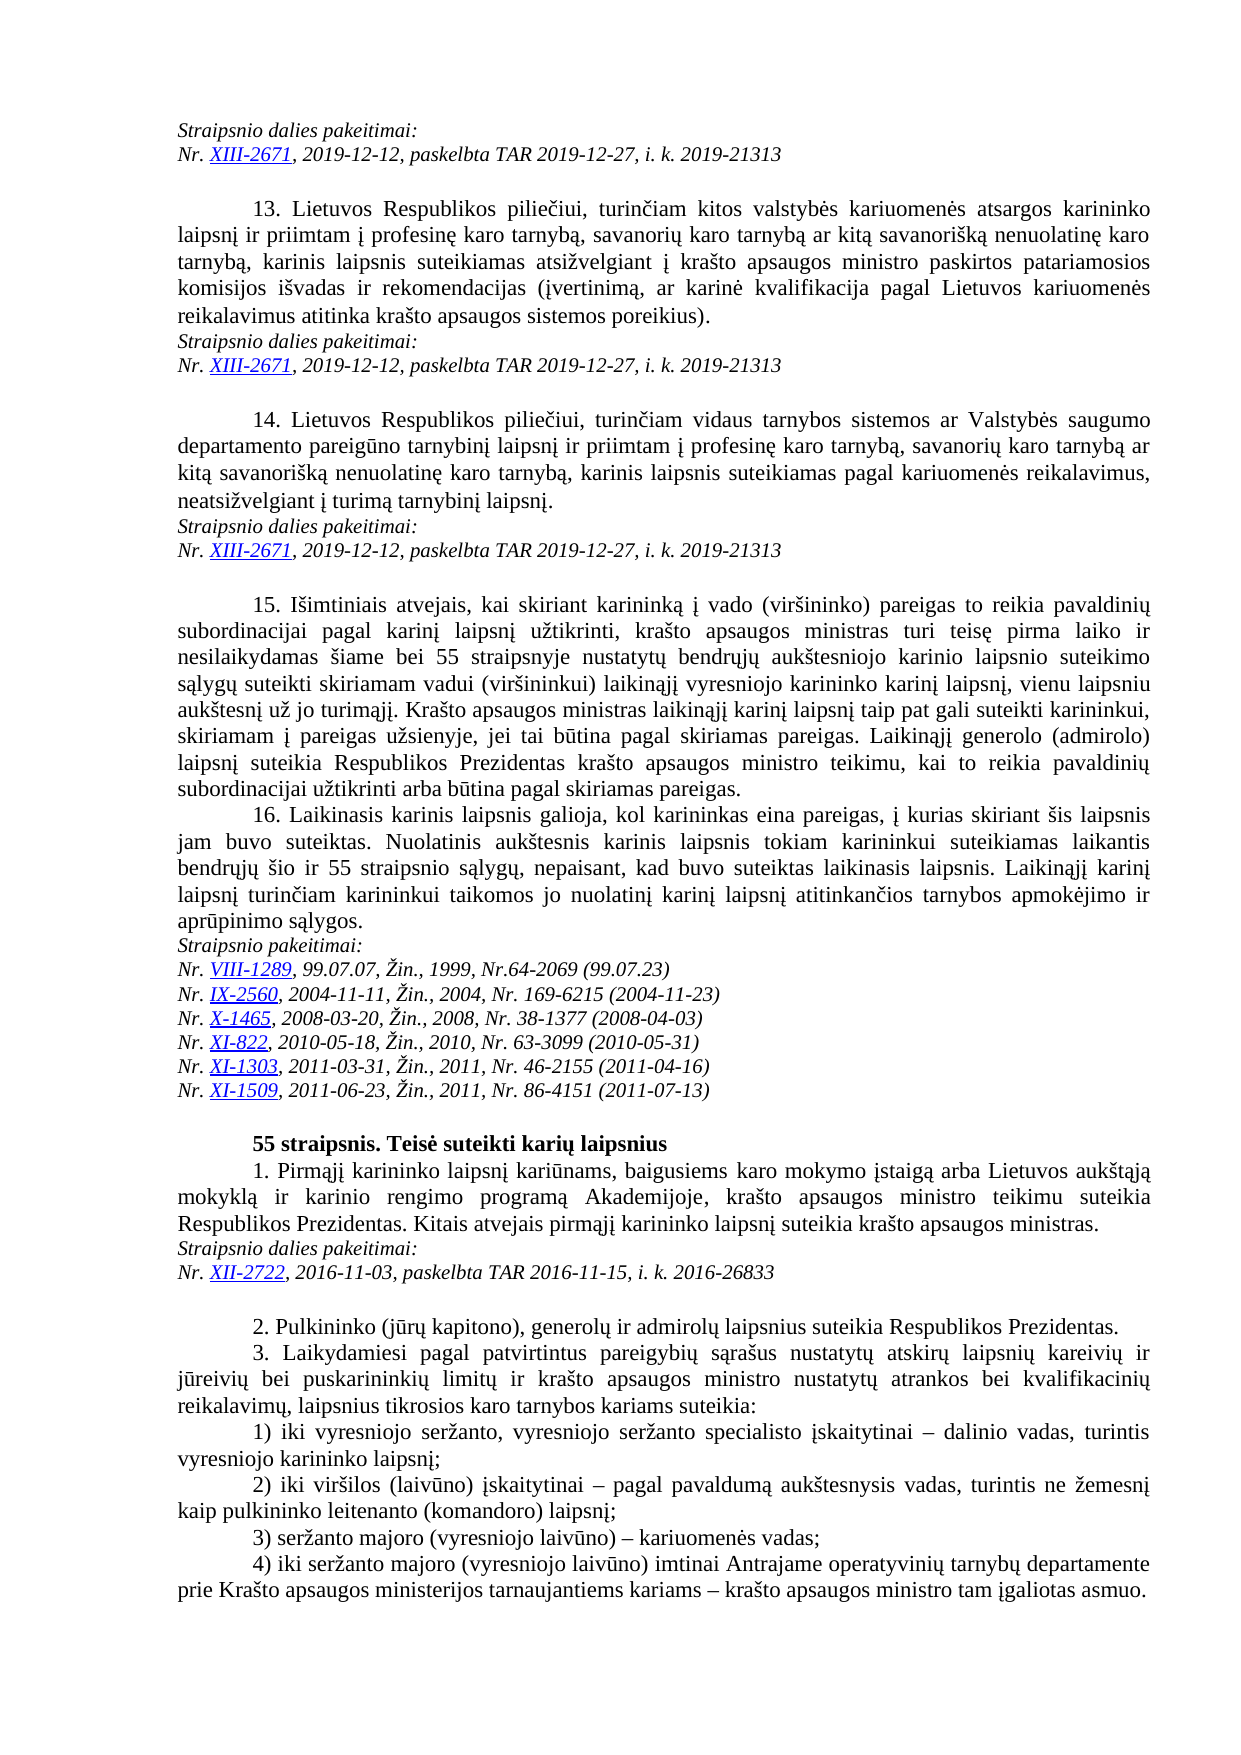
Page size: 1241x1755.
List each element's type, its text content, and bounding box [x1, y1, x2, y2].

text Straipsnio pakeitimai: [177, 933, 1152, 957]
text 15. Išimtiniais atvejais, kai skiriant karininką į vado (viršininko) pareigas to reikia pavaldinių subordinacijai pagal karinį laipsnį užtikrinti, krašto apsaugos ministras turi teisę pirma laiko ir nesilaikydamas šiame bei 55 straipsnyje nustatytų bendrųjų aukštesniojo karinio laipsnio suteikimo sąlygų suteikti skiriamam vadui (viršininkui) laikinąjį vyresniojo karininko karinį laipsnį, vienu laipsniu aukštesnį už jo turimąjį. Krašto apsaugos ministras laikinąjį karinį laipsnį taip pat gali suteikti karininkui, skiriamam į pareigas užsienyje, jei tai būtina pagal skiriamas pareigas. Laikinąjį generolo (admirolo) laipsnį suteikia Respublikos Prezidentas krašto apsaugos ministro teikimu, kai to reikia pavaldinių subordinacijai užtikrinti arba būtina pagal skiriamas pareigas. [177, 591, 1152, 802]
text Nr. X-1465, 2008-03-20, Žin., 2008, Nr. 38-1377 (2008-04-03) [177, 1006, 1152, 1029]
text 13. Lietuvos Respublikos piliečiui, turinčiam kitos valstybės kariuomenės atsargos karininko laipsnį ir priimtam į profesinę karo tarnybą, savanorių karo tarnybą ar kitą savanorišką nenuolatinę karo tarnybą, karinis laipsnis suteikiamas atsižvelgiant į krašto apsaugos ministro paskirtos patariamosios komisijos išvadas ir rekomendacijas (įvertinimą, ar karinė kvalifikacija pagal Lietuvos kariuomenės reikalavimus atitinka krašto apsaugos sistemos poreikius). [177, 195, 1152, 329]
text Nr. XI-1509, 2011-06-23, Žin., 2011, Nr. 86-4151 (2011-07-13) [177, 1078, 1152, 1102]
text Straipsnio dalies pakeitimai: [177, 118, 1152, 142]
text Nr. XI-822, 2010-05-18, Žin., 2010, Nr. 63-3099 (2010-05-31) [177, 1029, 1152, 1054]
text Nr. XI-1303, 2011-03-31, Žin., 2011, Nr. 46-2155 (2011-04-16) [177, 1054, 1152, 1078]
text Straipsnio dalies pakeitimai: [177, 329, 1152, 353]
text 1. Pirmąjį karininko laipsnį kariūnams, baigusiems karo mokymo įstaigą arba Lietuvos aukštąją mokyklą ir karinio rengimo programą Akademijoje, krašto apsaugos ministro teikimu suteikia Respublikos Prezidentas. Kitais atvejais pirmąjį karininko laipsnį suteikia krašto apsaugos ministras. [177, 1157, 1152, 1236]
text 16. Laikinasis karinis laipsnis galioja, kol karininkas eina pareigas, į kurias skiriant šis laipsnis jam buvo suteiktas. Nuolatinis aukštesnis karinis laipsnis tokiam karininkui suteikiamas laikantis bendrųjų šio ir 55 straipsnio sąlygų, nepaisant, kad buvo suteiktas laikinasis laipsnis. Laikinąjį karinį laipsnį turinčiam karininkui taikomos jo nuolatinį karinį laipsnį atitinkančios tarnybos apmokėjimo ir aprūpinimo sąlygos. [177, 802, 1152, 933]
text Nr. VIII-1289, 99.07.07, Žin., 1999, Nr.64-2069 (99.07.23) [177, 957, 1152, 981]
text Straipsnio dalies pakeitimai: [177, 514, 1152, 538]
text 2) iki viršilos (laivūno) įskaitytinai – pagal pavaldumą aukštesnysis vadas, turintis ne žemesnį kaip pulkininko leitenanto (komandoro) laipsnį; [177, 1471, 1152, 1524]
text 14. Lietuvos Respublikos piliečiui, turinčiam vidaus tarnybos sistemos ar Valstybės saugumo departamento pareigūno tarnybinį laipsnį ir priimtam į profesinę karo tarnybą, savanorių karo tarnybą ar kitą savanorišką nenuolatinę karo tarnybą, karinis laipsnis suteikiamas pagal kariuomenės reikalavimus, neatsižvelgiant į turimą tarnybinį laipsnį. [177, 406, 1152, 514]
text 55 straipsnis. Teisė suteikti karių laipsnius [177, 1131, 1152, 1157]
text 1) iki vyresniojo seržanto, vyresniojo seržanto specialisto įskaitytinai – dalinio vadas, turintis vyresniojo karininko laipsnį; [177, 1418, 1152, 1471]
text Nr. XII-2722, 2016-11-03, paskelbta TAR 2016-11-15, i. k. 2016-26833 [177, 1260, 1152, 1284]
text Nr. XIII-2671, 2019-12-12, paskelbta TAR 2019-12-27, i. k. 2019-21313 [177, 538, 1152, 562]
text Nr. XIII-2671, 2019-12-12, paskelbta TAR 2019-12-27, i. k. 2019-21313 [177, 353, 1152, 377]
text 4) iki seržanto majoro (vyresniojo laivūno) imtinai Antrajame operatyvinių tarnybų departamente prie Krašto apsaugos ministerijos tarnaujantiems kariams – krašto apsaugos ministro tam įgaliotas asmuo. [177, 1550, 1152, 1603]
text 3) seržanto majoro (vyresniojo laivūno) – kariuomenės vadas; [177, 1524, 1152, 1550]
text 2. Pulkininko (jūrų kapitono), generolų ir admirolų laipsnius suteikia Respublikos Prezidentas. [177, 1313, 1152, 1339]
text Straipsnio dalies pakeitimai: [177, 1236, 1152, 1260]
text Nr. XIII-2671, 2019-12-12, paskelbta TAR 2019-12-27, i. k. 2019-21313 [177, 142, 1152, 166]
text Nr. IX-2560, 2004-11-11, Žin., 2004, Nr. 169-6215 (2004-11-23) [177, 981, 1152, 1006]
text 3. Laikydamiesi pagal patvirtintus pareigybių sąrašus nustatytų atskirų laipsnių kareivių ir jūreivių bei puskarininkių limitų ir krašto apsaugos ministro nustatytų atrankos bei kvalifikacinių reikalavimų, laipsnius tikrosios karo tarnybos kariams suteikia: [177, 1339, 1152, 1418]
